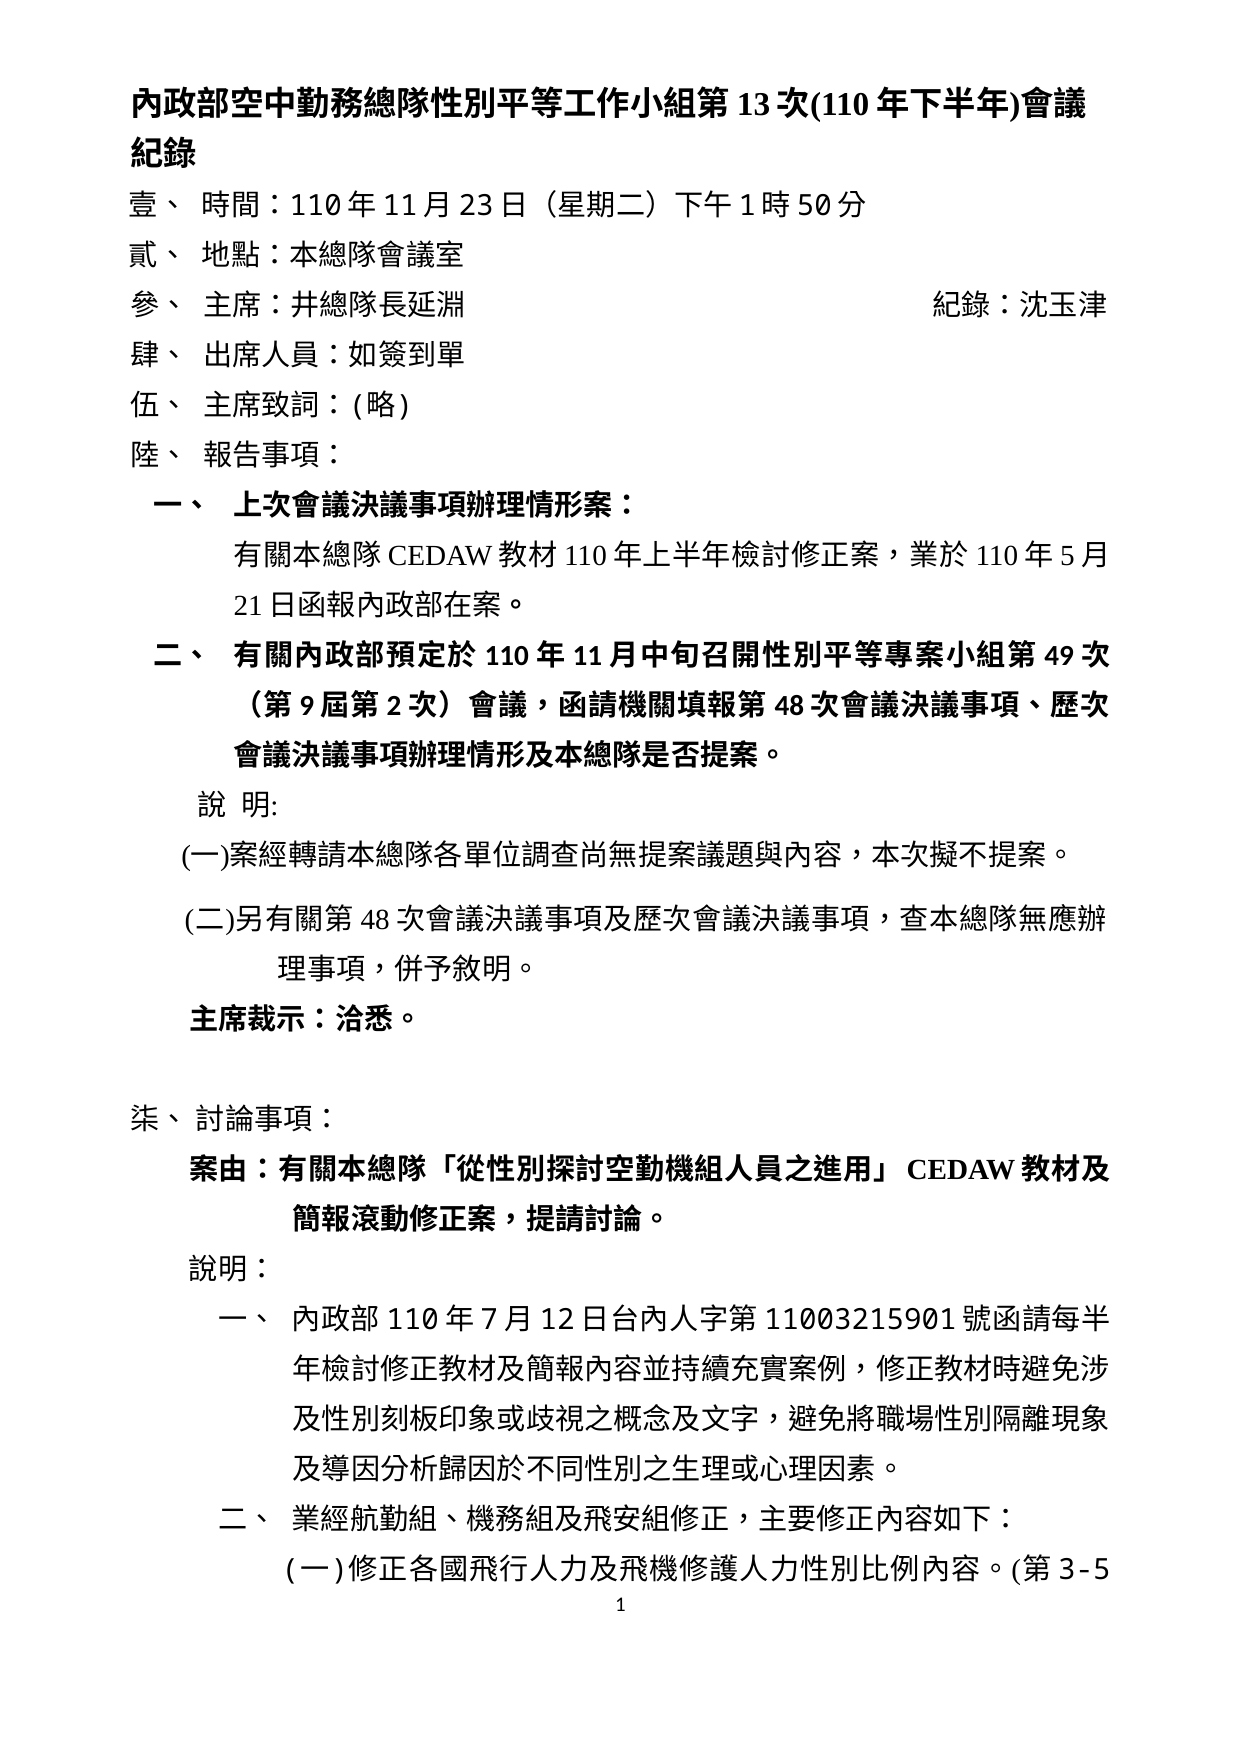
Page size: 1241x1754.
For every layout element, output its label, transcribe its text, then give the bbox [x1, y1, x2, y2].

text (二)另有關第48次會議決議事項及歷次會議決議事項，查本總隊無應辦理事項，併予敘明。 [130, 889, 1110, 989]
text (一)案經轉請本總隊各單位調查尚無提案議題與內容，本次擬不提案。 [130, 825, 1110, 875]
list 有關內政部預定於110年11月中旬召開性別平等專案小組第49次（第9屆第2次）會議，函請機關填報第48次會議決議事項、歷次會議決議事項辦理情形及本總隊是否提案。 [153, 625, 1110, 775]
text 內政部空中勤務總隊性別平等工作小組第13次(110年下半年)會議紀錄 [130, 75, 1110, 175]
text 有關本總隊CEDAW教材110年上半年檢討修正案，業於110年5月21日函報內政部在案。 [233, 525, 1110, 625]
list 內政部110年7月12日台內人字第11003215901號函請每半年檢討修正教材及簡報內容並持續充實案例，修正教材時避免涉及性別刻板印象或歧視之概念及文字，避免將職場性別隔離現象及導因分析歸因於不同性別之生理或心理因素。 [218, 1289, 1110, 1489]
text 柒、 討論事項： [130, 1089, 1110, 1139]
text 主席裁示：洽悉。 [100, 989, 1110, 1039]
list 主席：井總隊長延淵 紀錄：沈玉津 [130, 275, 1110, 325]
text 說明： [130, 1239, 1110, 1289]
list 出席人員：如簽到單 [130, 325, 1110, 375]
list 上次會議決議事項辦理情形案： [153, 475, 1110, 525]
text (一)修正各國飛行人力及飛機修護人力性別比例內容。(第3-5 [116, 1539, 1110, 1589]
list 報告事項： [130, 425, 1110, 475]
list 時間：110年11月23日（星期二）下午1時50分 [129, 175, 1110, 225]
text 說 明: [130, 775, 1110, 825]
list 主席致詞：(略) [130, 375, 1110, 425]
list 地點：本總隊會議室 [129, 225, 1110, 275]
text 案由：有關本總隊「從性別探討空勤機組人員之進用」CEDAW教材及簡報滾動修正案，提請討論。 [189, 1139, 1110, 1239]
list 業經航勤組、機務組及飛安組修正，主要修正內容如下： [218, 1489, 1110, 1539]
